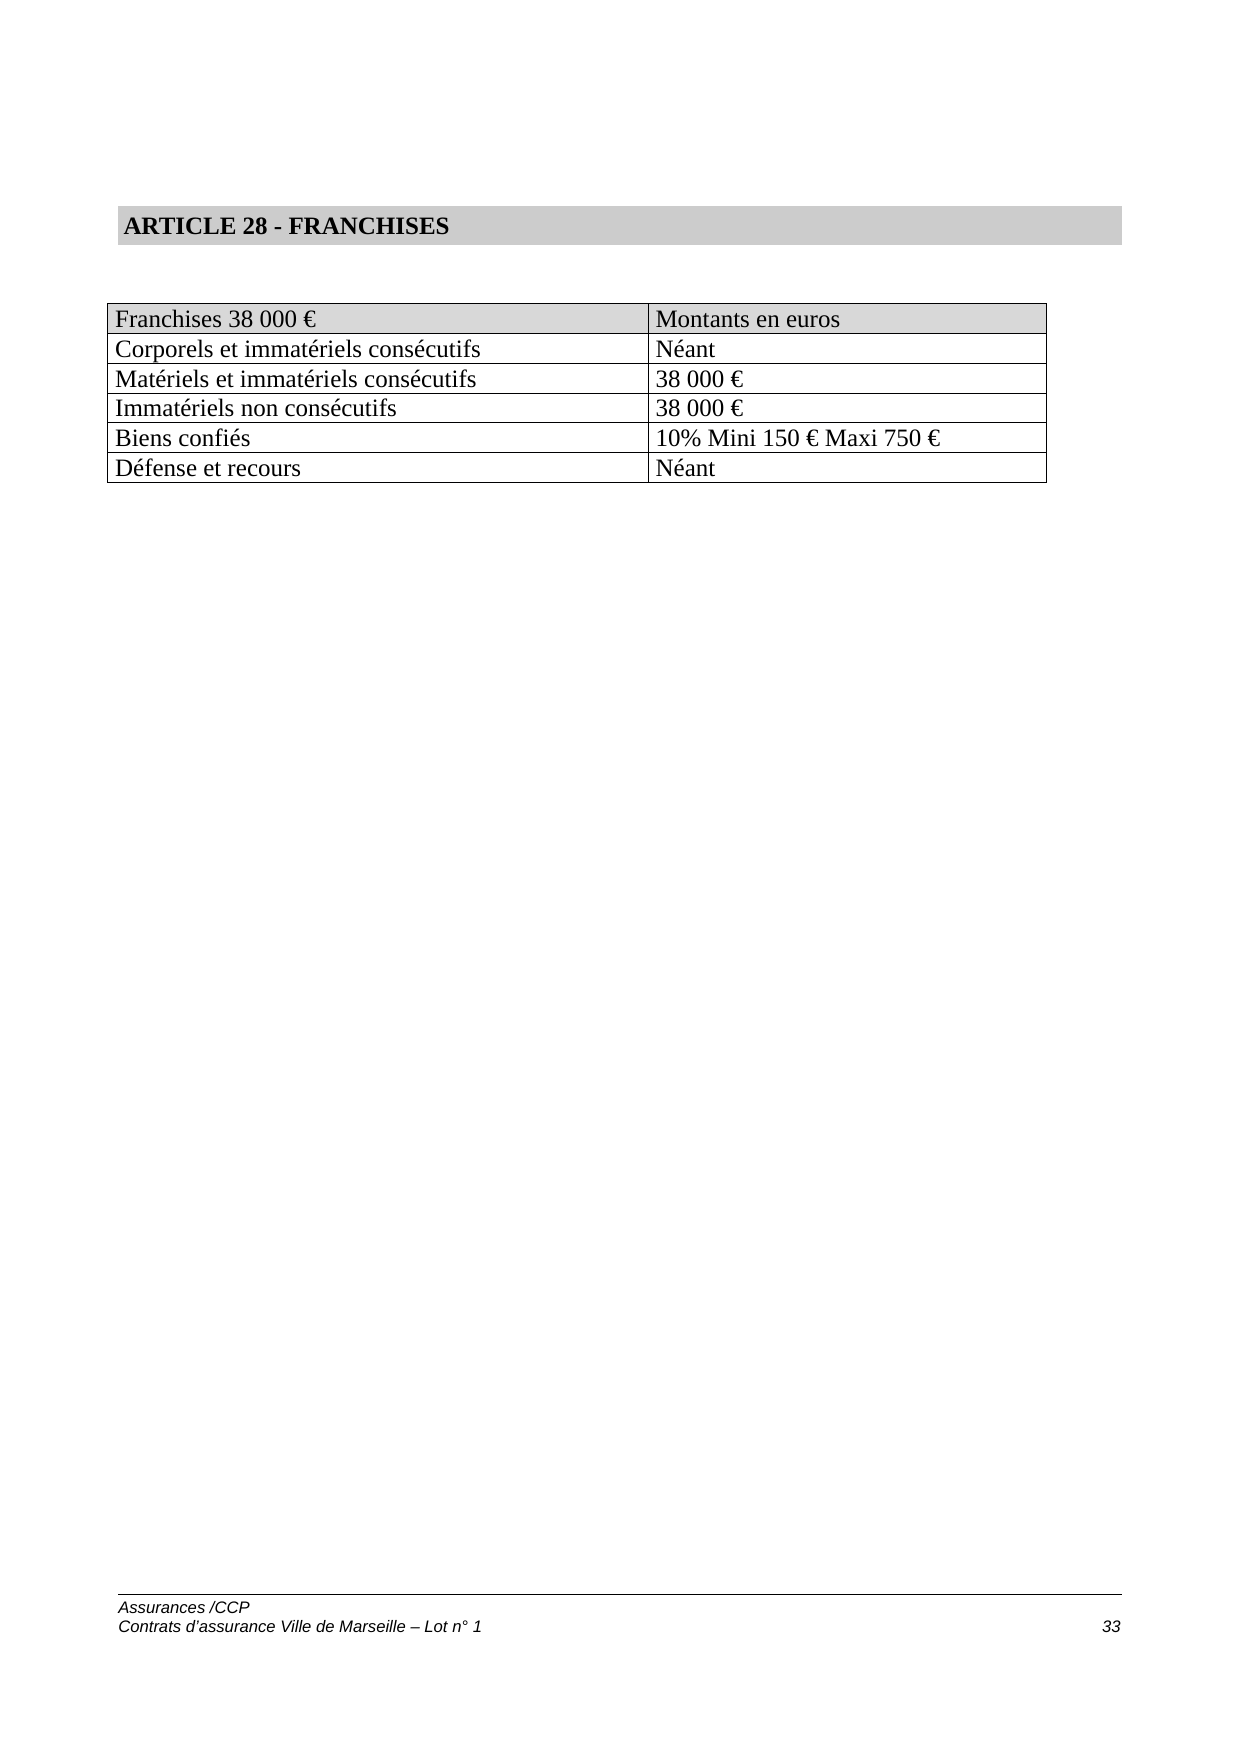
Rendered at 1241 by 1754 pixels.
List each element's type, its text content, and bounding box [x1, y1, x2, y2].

table_cell Néant [649, 334, 1046, 363]
table_cell Biens confiés [108, 423, 648, 452]
table_header Montants en euros [649, 304, 1046, 333]
subtitle ARTICLE 28 - FRANCHISES [120, 208, 1120, 243]
table_cell 38 000 € [649, 364, 1046, 392]
table_cell Immatériels non consécutifs [108, 394, 648, 422]
table_cell 38 000 € [649, 394, 1046, 422]
table_cell 10% Mini 150 € Maxi 750 € [649, 423, 1046, 452]
table_header Franchises 38 000 € [108, 304, 648, 333]
table_cell Néant [649, 453, 1046, 482]
table_cell Matériels et immatériels consécutifs [108, 364, 648, 392]
table_cell Défense et recours [108, 453, 648, 482]
table_cell Corporels et immatériels consécutifs [108, 334, 648, 363]
